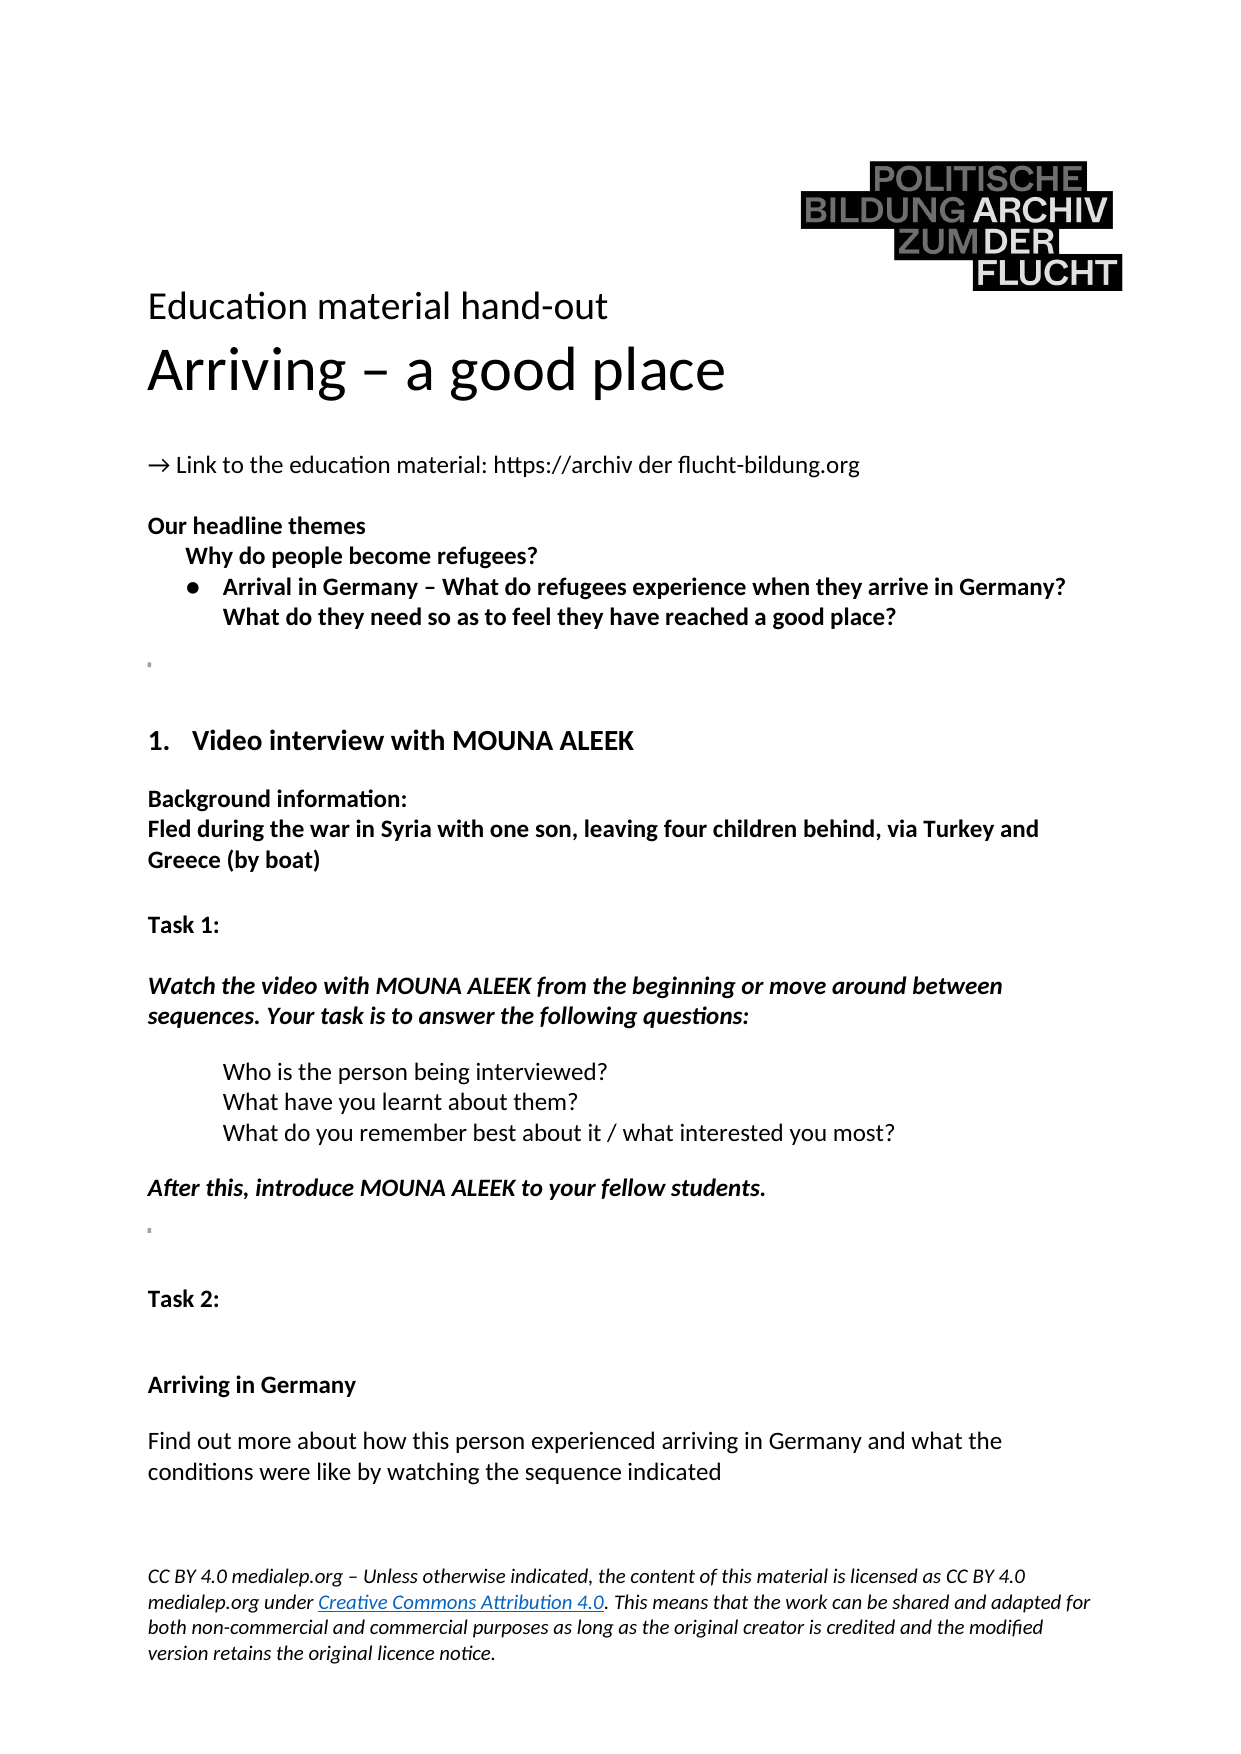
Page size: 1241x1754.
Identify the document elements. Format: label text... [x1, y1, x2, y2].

text Task 2: [148, 1284, 1093, 1314]
text What do you remember best about it / what interested you most? [223, 1117, 1093, 1148]
picture [800, 161, 1123, 291]
subtitle Background information: Fled during the war in Syria with one son, leaving four children behind, via Turkey and Greece (by boat) [148, 783, 1093, 874]
subtitle Video interview with MOUNA ALEEK [148, 722, 1093, 758]
text Our headline themes [148, 510, 1093, 540]
title Education material hand-out Arriving – a good place [148, 281, 1093, 406]
text Watch the video with MOUNA ALEEK from the beginning or move around between sequences. Your task is to answer the following questions: [148, 939, 1093, 1031]
list Arrival in Germany – What do refugees experience when they arrive in Germany? What do they need so as to feel they have reached a good place? [185, 571, 1093, 632]
text → Link to the education material: https://archiv der flucht-bildung.org [148, 418, 1093, 479]
text After this, introduce MOUNA ALEEK to your fellow students. [148, 1173, 1093, 1203]
text What have you learnt about them? [223, 1087, 1093, 1117]
text Find out more about how this person experienced arriving in Germany and what the conditions were like by watching the sequence indicated [148, 1425, 1093, 1486]
text Why do people become refugees? [185, 540, 1093, 571]
text Arriving in Germany [148, 1339, 1093, 1400]
text Task 1: [148, 909, 1093, 939]
text Who is the person being interviewed? [223, 1056, 1093, 1087]
